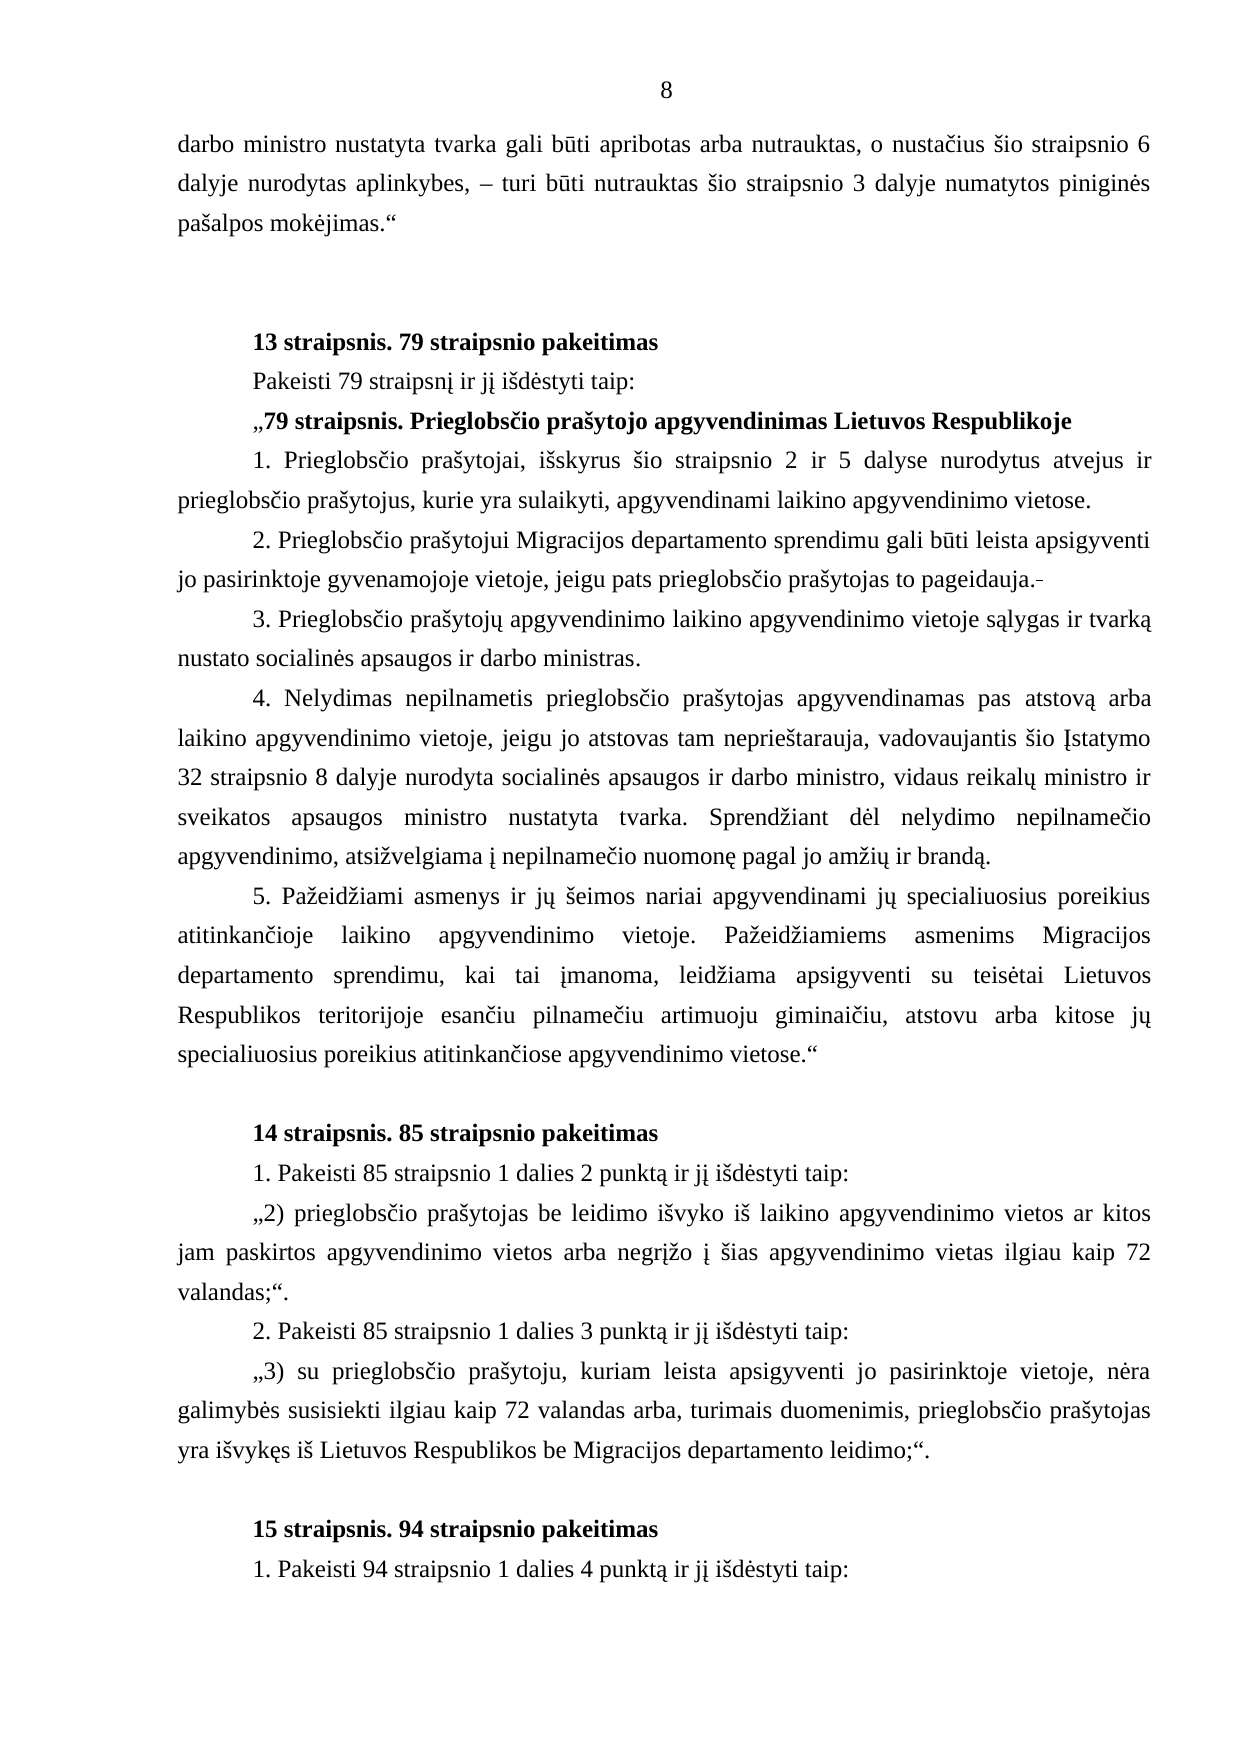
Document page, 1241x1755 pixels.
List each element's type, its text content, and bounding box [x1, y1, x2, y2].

text „79 straipsnis. Prieglobsčio prašytojo apgyvendinimas Lietuvos Respublikoje [177, 395, 1152, 435]
text „3) su prieglobsčio prašytoju, kuriam leista apsigyventi jo pasirinktoje vietoje, nėra galimybės susisiekti ilgiau kaip 72 valandas arba, turimais duomenimis, prieglobsčio prašytojas yra išvykęs iš Lietuvos Respublikos be Migracijos departamento leidimo;“. [177, 1345, 1152, 1464]
text 4. Nelydimas nepilnametis prieglobsčio prašytojas apgyvendinamas pas atstovą arba laikino apgyvendinimo vietoje, jeigu jo atstovas tam neprieštarauja, vadovaujantis šio Įstatymo 32 straipsnio 8 dalyje nurodyta socialinės apsaugos ir darbo ministro, vidaus reikalų ministro ir sveikatos apsaugos ministro nustatyta tvarka. Sprendžiant dėl nelydimo nepilnamečio apgyvendinimo, atsižvelgiama į nepilnamečio nuomonę pagal jo amžių ir brandą. [177, 672, 1152, 870]
text 1. Pakeisti 85 straipsnio 1 dalies 2 punktą ir jį išdėstyti taip: [177, 1147, 1152, 1187]
text 5. Pažeidžiami asmenys ir jų šeimos nariai apgyvendinami jų specialiuosius poreikius atitinkančioje laikino apgyvendinimo vietoje. Pažeidžiamiems asmenims Migracijos departamento sprendimu, kai tai įmanoma, leidžiama apsigyventi su teisėtai Lietuvos Respublikos teritorijoje esančiu pilnamečiu artimuoju giminaičiu, atstovu arba kitose jų specialiuosius poreikius atitinkančiose apgyvendinimo vietose.“ [177, 870, 1152, 1068]
text 1. Prieglobsčio prašytojai, išskyrus šio straipsnio 2 ir 5 dalyse nurodytus atvejus ir prieglobsčio prašytojus, kurie yra sulaikyti, apgyvendinami laikino apgyvendinimo vietose. [177, 435, 1152, 514]
text 1. Pakeisti 94 straipsnio 1 dalies 4 punktą ir jį išdėstyti taip: [177, 1543, 1152, 1583]
text darbo ministro nustatyta tvarka gali būti apribotas arba nutrauktas, o nustačius šio straipsnio 6 dalyje nurodytas aplinkybes, – turi būti nutrauktas šio straipsnio 3 dalyje numatytos piniginės pašalpos mokėjimas.“ [177, 118, 1152, 237]
text 2. Pakeisti 85 straipsnio 1 dalies 3 punktą ir jį išdėstyti taip: [177, 1306, 1152, 1345]
text 3. Prieglobsčio prašytojų apgyvendinimo laikino apgyvendinimo vietoje sąlygas ir tvarką nustato socialinės apsaugos ir darbo ministras. [177, 593, 1152, 672]
text 14 straipsnis. 85 straipsnio pakeitimas [177, 1108, 1152, 1147]
text Pakeisti 79 straipsnį ir jį išdėstyti taip: [177, 356, 1152, 395]
text 15 straipsnis. 94 straipsnio pakeitimas [177, 1503, 1152, 1543]
text 13 straipsnis. 79 straipsnio pakeitimas [177, 316, 1152, 356]
text „2) prieglobsčio prašytojas be leidimo išvyko iš laikino apgyvendinimo vietos ar kitos jam paskirtos apgyvendinimo vietos arba negrįžo į šias apgyvendinimo vietas ilgiau kaip 72 valandas;“. [177, 1187, 1152, 1306]
text 2. Prieglobsčio prašytojui Migracijos departamento sprendimu gali būti leista apsigyventi jo pasirinktoje gyvenamojoje vietoje, jeigu pats prieglobsčio prašytojas to pageidauja. [177, 514, 1152, 593]
